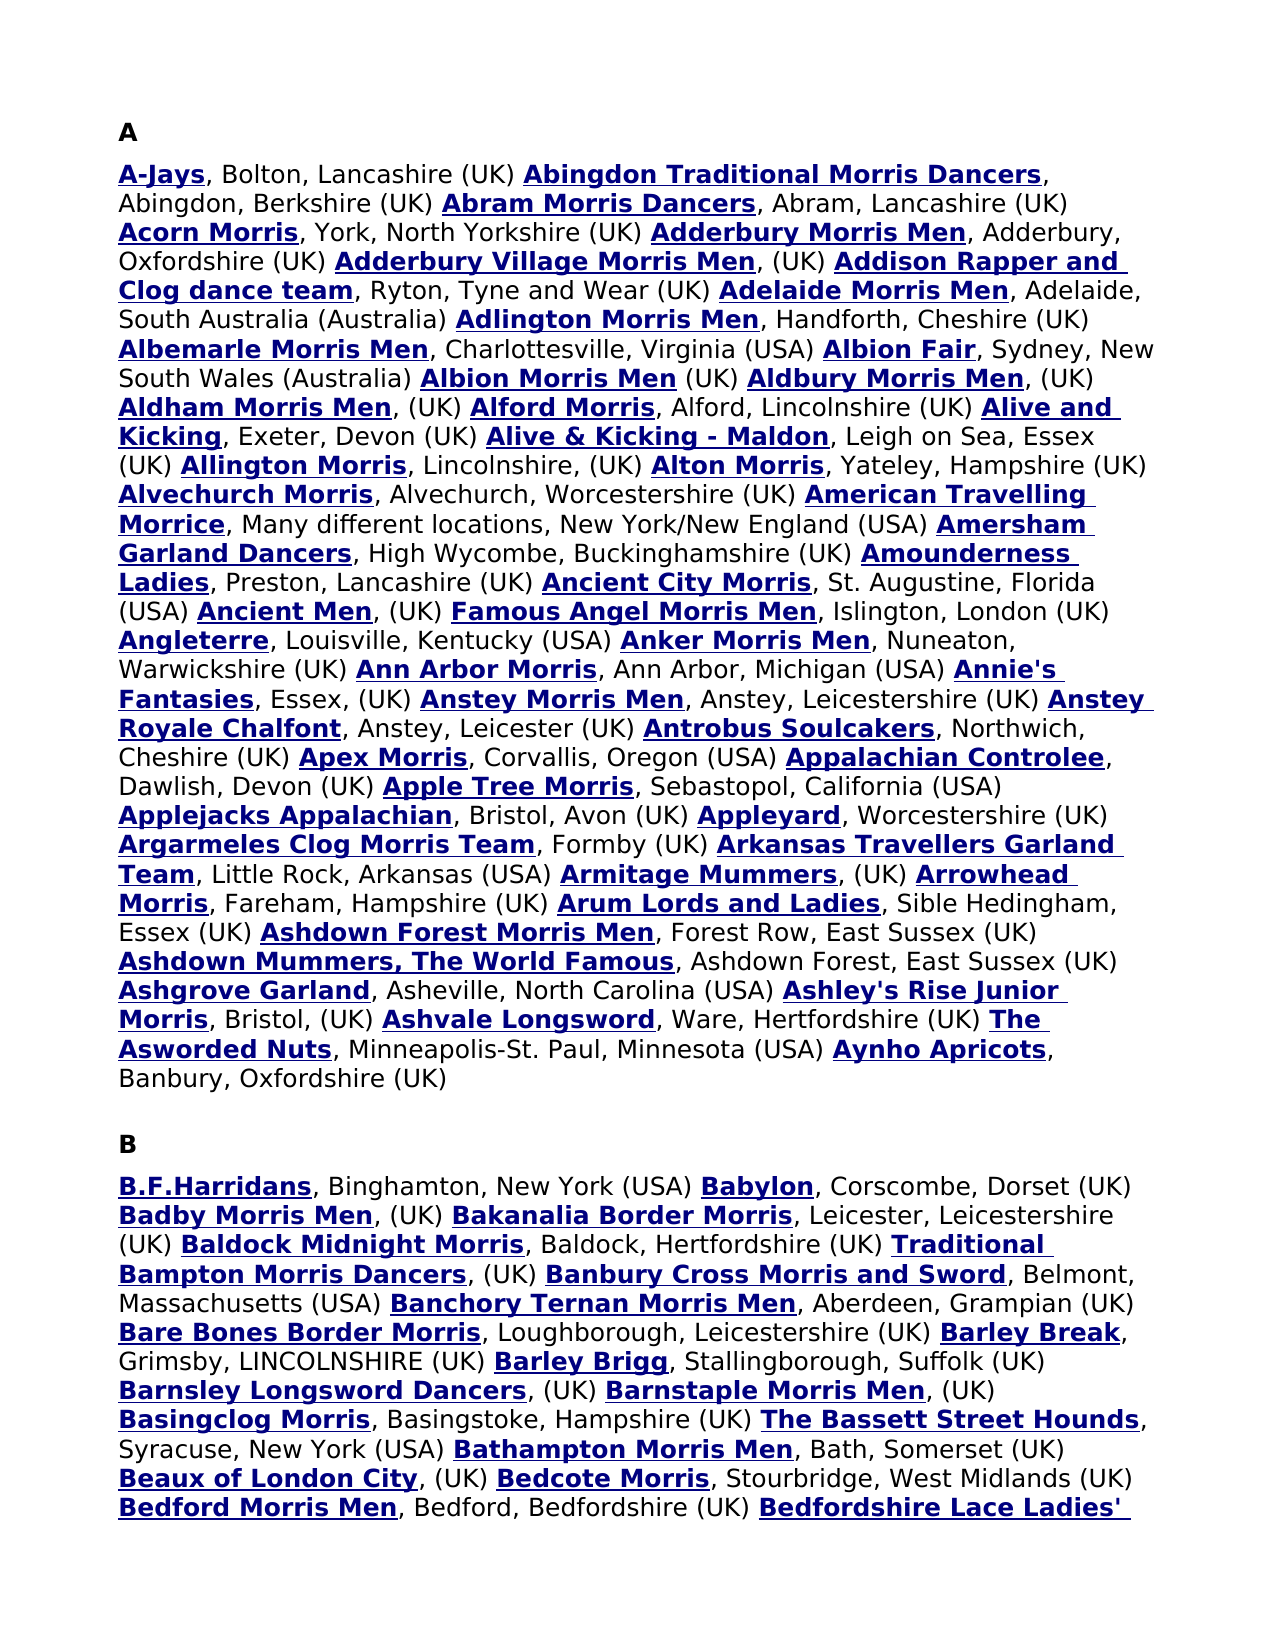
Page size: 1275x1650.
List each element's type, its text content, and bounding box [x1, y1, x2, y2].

subtitle A [118, 118, 1157, 147]
text A-Jays, Bolton, Lancashire (UK) Abingdon Traditional Morris Dancers, Abingdon, Berkshire (UK) Abram Morris Dancers, Abram, Lancashire (UK) Acorn Morris, York, North Yorkshire (UK) Adderbury Morris Men, Adderbury, Oxfordshire (UK) Adderbury Village Morris Men, (UK) Addison Rapper and Clog dance team, Ryton, Tyne and Wear (UK) Adelaide Morris Men, Adelaide, South Australia (Australia) Adlington Morris Men, Handforth, Cheshire (UK) Albemarle Morris Men, Charlottesville, Virginia (USA) Albion Fair, Sydney, New South Wales (Australia) Albion Morris Men (UK) Aldbury Morris Men, (UK) Aldham Morris Men, (UK) Alford Morris, Alford, Lincolnshire (UK) Alive and Kicking, Exeter, Devon (UK) Alive & Kicking - Maldon, Leigh on Sea, Essex (UK) Allington Morris, Lincolnshire, (UK) Alton Morris, Yateley, Hampshire (UK) Alvechurch Morris, Alvechurch, Worcestershire (UK) American Travelling Morrice, Many different locations, New York/New England (USA) Amersham Garland Dancers, High Wycombe, Buckinghamshire (UK) Amounderness Ladies, Preston, Lancashire (UK) Ancient City Morris, St. Augustine, Florida (USA) Ancient Men, (UK) Famous Angel Morris Men, Islington, London (UK) Angleterre, Louisville, Kentucky (USA) Anker Morris Men, Nuneaton, Warwickshire (UK) Ann Arbor Morris, Ann Arbor, Michigan (USA) Annie's Fantasies, Essex, (UK) Anstey Morris Men, Anstey, Leicestershire (UK) Anstey Royale Chalfont, Anstey, Leicester (UK) Antrobus Soulcakers, Northwich, Cheshire (UK) Apex Morris, Corvallis, Oregon (USA) Appalachian Controlee, Dawlish, Devon (UK) Apple Tree Morris, Sebastopol, California (USA) Applejacks Appalachian, Bristol, Avon (UK) Appleyard, Worcestershire (UK) Argarmeles Clog Morris Team, Formby (UK) Arkansas Travellers Garland Team, Little Rock, Arkansas (USA) Armitage Mummers, (UK) Arrowhead Morris, Fareham, Hampshire (UK) Arum Lords and Ladies, Sible Hedingham, Essex (UK) Ashdown Forest Morris Men, Forest Row, East Sussex (UK) Ashdown Mummers, The World Famous, Ashdown Forest, East Sussex (UK) Ashgrove Garland, Asheville, North Carolina (USA) Ashley's Rise Junior Morris, Bristol, (UK) Ashvale Longsword, Ware, Hertfordshire (UK) The Asworded Nuts, Minneapolis-St. Paul, Minnesota (USA) Aynho Apricots, Banbury, Oxfordshire (UK) [118, 160, 1157, 1093]
text B.F.Harridans, Binghamton, New York (USA) Babylon, Corscombe, Dorset (UK) Badby Morris Men, (UK) Bakanalia Border Morris, Leicester, Leicestershire (UK) Baldock Midnight Morris, Baldock, Hertfordshire (UK) Traditional Bampton Morris Dancers, (UK) Banbury Cross Morris and Sword, Belmont, Massachusetts (USA) Banchory Ternan Morris Men, Aberdeen, Grampian (UK) Bare Bones Border Morris, Loughborough, Leicestershire (UK) Barley Break, Grimsby, LINCOLNSHIRE (UK) Barley Brigg, Stallingborough, Suffolk (UK) Barnsley Longsword Dancers, (UK) Barnstaple Morris Men, (UK) Basingclog Morris, Basingstoke, Hampshire (UK) The Bassett Street Hounds, Syracuse, New York (USA) Bathampton Morris Men, Bath, Somerset (UK) Beaux of London City, (UK) Bedcote Morris, Stourbridge, West Midlands (UK) Bedford Morris Men, Bedford, Bedfordshire (UK) Bedfordshire Lace Ladies' [118, 1172, 1157, 1522]
subtitle B [118, 1131, 1157, 1160]
